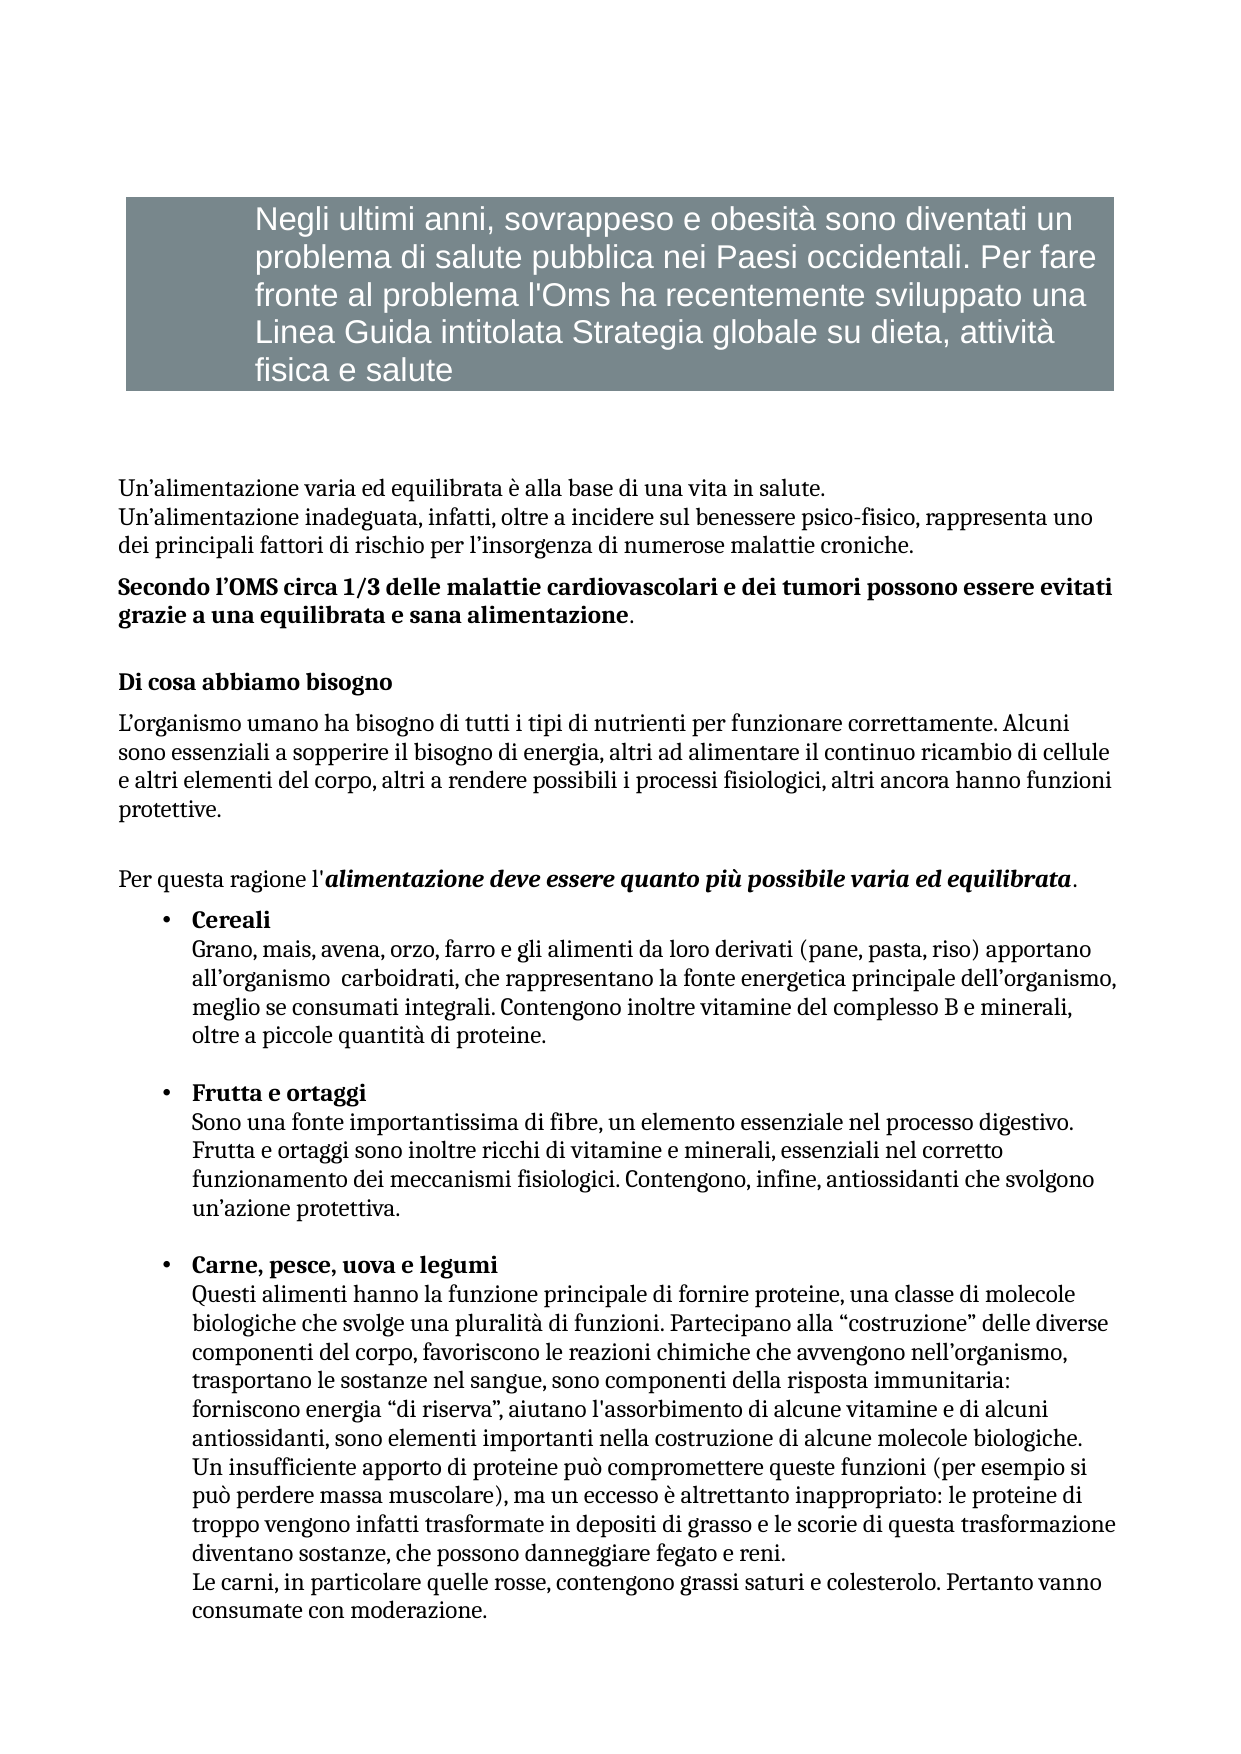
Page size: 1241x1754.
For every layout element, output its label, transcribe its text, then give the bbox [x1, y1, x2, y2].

text L’organismo umano ha bisogno di tutti i tipi di nutrienti per funzionare correttamente. Alcuni sono essenziali a sopperire il bisogno di energia, altri ad alimentare il continuo ricambio di cellule e altri elementi del corpo, altri a rendere possibili i processi fisiologici, altri ancora hanno funzioni protettive. [118, 709, 1122, 824]
table_header [118, 189, 1122, 404]
subtitle Di cosa abbiamo bisogno [118, 668, 1122, 696]
list Frutta e ortaggi Sono una fonte importantissima di fibre, un elemento essenziale nel processo digestivo. Frutta e ortaggi sono inoltre ricchi di vitamine e minerali, essenziali nel corretto funzionamento dei meccanismi fisiologici. Contengono, infine, antiossidanti che svolgono un’azione protettiva. [162, 1079, 1122, 1223]
text Un’alimentazione varia ed equilibrata è alla base di una vita in salute. Un’alimentazione inadeguata, infatti, oltre a incidere sul benessere psico-fisico, rappresenta uno dei principali fattori di rischio per l’insorgenza di numerose malattie croniche. [118, 474, 1122, 560]
table_header [126, 197, 252, 391]
list Carne, pesce, uova e legumi Questi alimenti hanno la funzione principale di fornire proteine, una classe di molecole biologiche che svolge una pluralità di funzioni. Partecipano alla “costruzione” delle diverse componenti del corpo, favoriscono le reazioni chimiche che avvengono nell’organismo, trasportano le sostanze nel sangue, sono componenti della risposta immunitaria: forniscono energia “di riserva”, aiutano l'assorbimento di alcune vitamine e di alcuni antiossidanti, sono elementi importanti nella costruzione di alcune molecole biologiche. Un insufficiente apporto di proteine può compromettere queste funzioni (per esempio si può perdere massa muscolare), ma un eccesso è altrettanto inappropriato: le proteine di troppo vengono infatti trasformate in depositi di grasso e le scorie di questa trasformazione diventano sostanze, che possono danneggiare fegato e reni. Le carni, in particolare quelle rosse, contengono grassi saturi e colesterolo. Pertanto vanno consumate con moderazione. [162, 1251, 1122, 1625]
list Cereali Grano, mais, avena, orzo, farro e gli alimenti da loro derivati (pane, pasta, riso) apportano all’organismo carboidrati, che rappresentano la fonte energetica principale dell’organismo, meglio se consumati integrali. Contengono inoltre vitamine del complesso B e minerali, oltre a piccole quantità di proteine. [162, 906, 1122, 1050]
text Per questa ragione l'alimentazione deve essere quanto più possibile varia ed equilibrata. [118, 836, 1122, 894]
text Secondo l’OMS circa 1/3 delle malattie cardiovascolari e dei tumori possono essere evitati grazie a una equilibrata e sana alimentazione. [118, 573, 1122, 630]
table_header Negli ultimi anni, sovrappeso e obesità sono diventati un problema di salute pubblica nei Paesi occidentali. Per fare fronte al problema l'Oms ha recentemente sviluppato una Linea Guida intitolata Strategia globale su dieta, attività fisica e salute [252, 197, 1114, 391]
